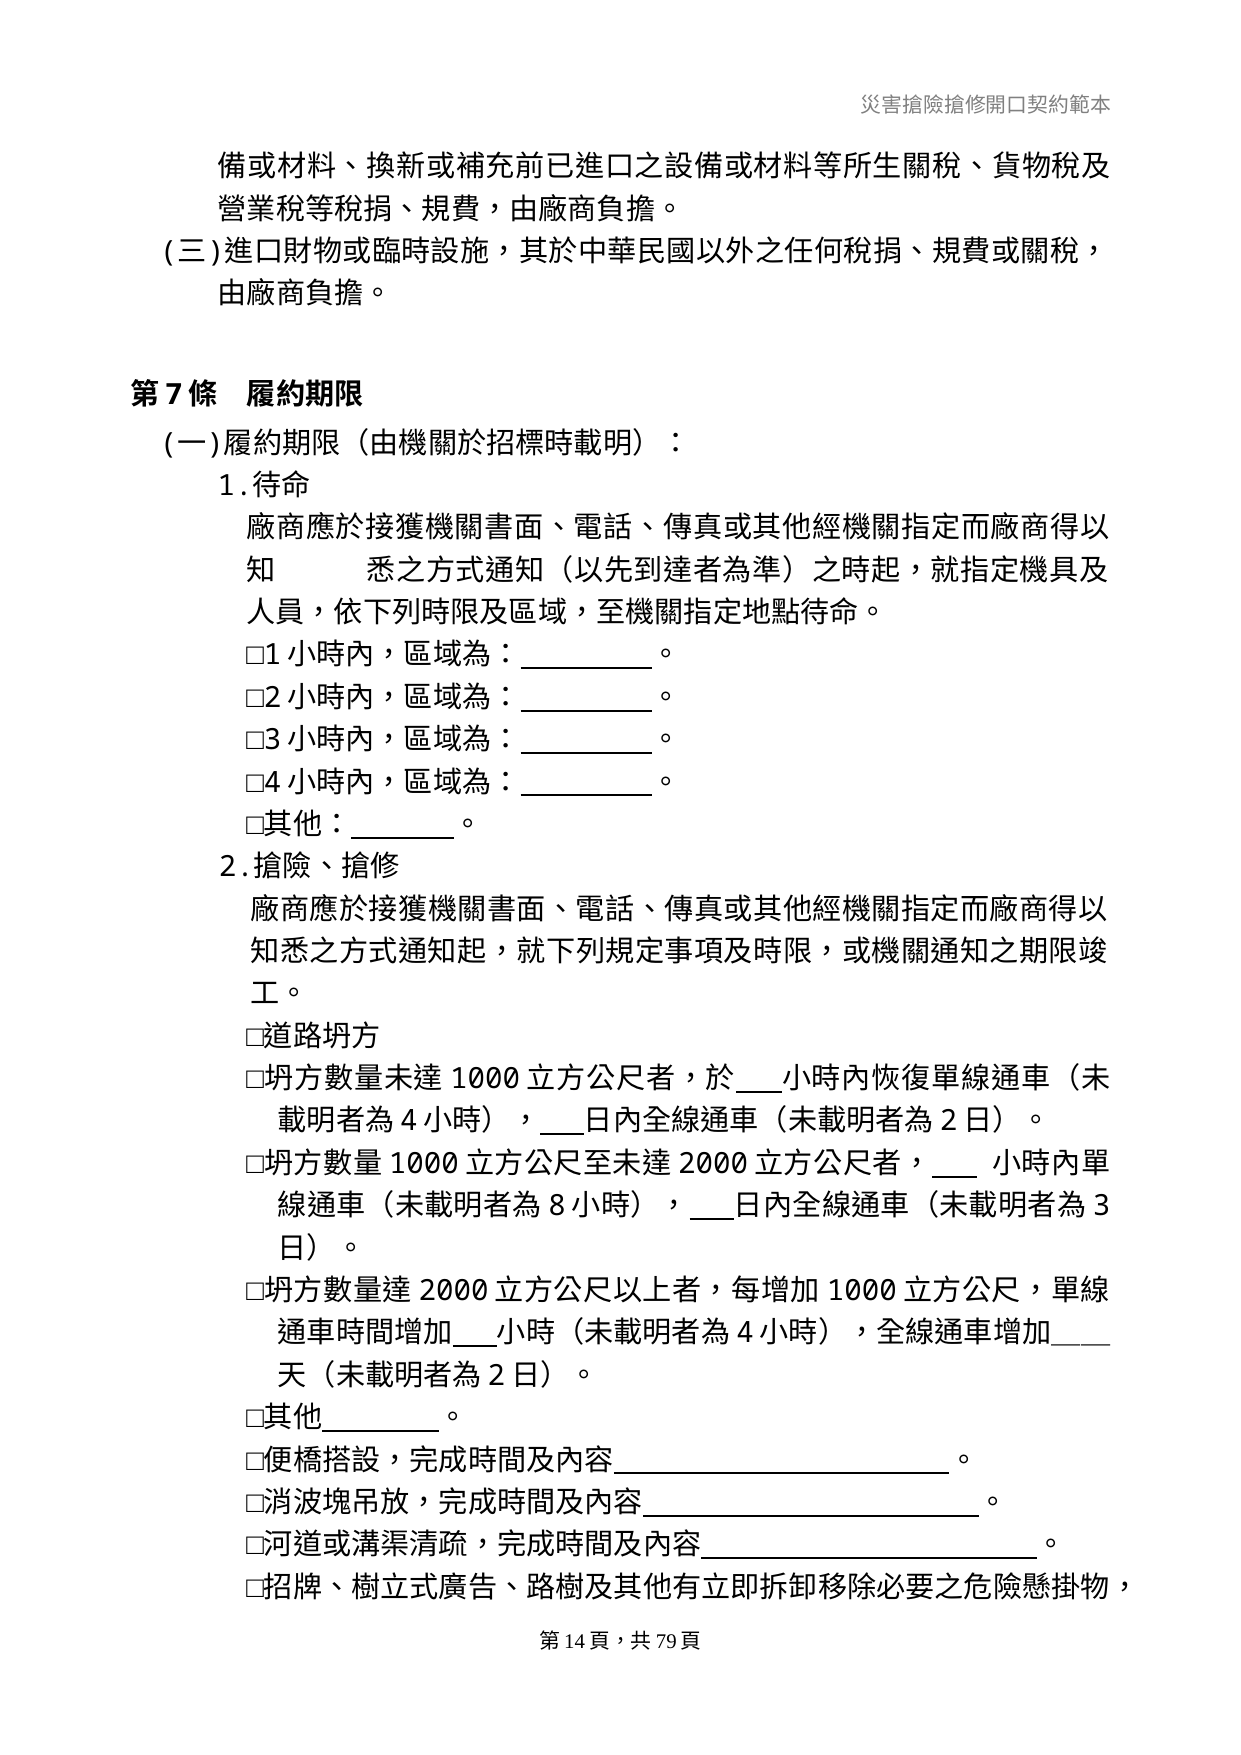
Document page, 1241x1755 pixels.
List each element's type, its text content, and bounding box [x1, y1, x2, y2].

text □其他： 。 [246, 801, 1110, 843]
text □1小時內，區域為： 。 [246, 631, 1110, 673]
text □其他 。 [246, 1394, 1110, 1436]
text □便橋搭設，完成時間及內容 。 [246, 1436, 1110, 1478]
text □招牌、樹立式廣告、路樹及其他有立即拆卸移除必要之危險懸掛物，完成時間及內容 。 [246, 1563, 1110, 1606]
text 第7條 履約期限 [130, 371, 1110, 413]
text 2.搶險、搶修 [218, 843, 1110, 885]
text 1.待命 [217, 462, 1110, 504]
text 廠商應於接獲機關書面、電話、傳真或其他經機關指定而廠商得以知 悉之方式通知（以先到達者為準）之時起，就指定機具及人員，依下列時限及區域，至機關指定地點待命。 [246, 504, 1110, 631]
text (一)履約期限（由機關於招標時載明）： [159, 419, 1110, 462]
text □3小時內，區域為： 。 [246, 716, 1110, 758]
text (三)進口財物或臨時設施，其於中華民國以外之任何稅捐、規費或關稅，由廠商負擔。 [159, 227, 1110, 312]
text □坍方數量1000立方公尺至未達2000立方公尺者， 小時內單線通車（未載明者為8小時）， 日內全線通車（未載明者為3日）。 [246, 1139, 1110, 1266]
text □坍方數量未達1000立方公尺者，於 小時內恢復單線通車（未載明者為4小時）， 日內全線通車（未載明者為2日）。 [246, 1054, 1110, 1139]
text □坍方數量達2000立方公尺以上者，每增加1000立方公尺，單線通車時間增加 小時（未載明者為4小時），全線通車增加＿­＿天（未載明者為2日）。 [246, 1266, 1110, 1394]
text □2小時內，區域為： 。 [246, 673, 1110, 716]
text □消波塊吊放，完成時間及內容 。 [246, 1478, 1110, 1521]
text 廠商應於接獲機關書面、電話、傳真或其他經機關指定而廠商得以知悉之方式通知起，就下列規定事項及時限，或機關通知之期限竣工。 [250, 885, 1110, 1012]
text □河道或溝渠清疏，完成時間及內容 。 [246, 1521, 1110, 1563]
text □道路坍方 [246, 1012, 1110, 1054]
text □4小時內，區域為： 。 [246, 758, 1110, 801]
text 備或材料、換新或補充前已進口之設備或材料等所生關稅、貨物稅及營業稅等稅捐、規費，由廠商負擔。 [159, 143, 1110, 227]
